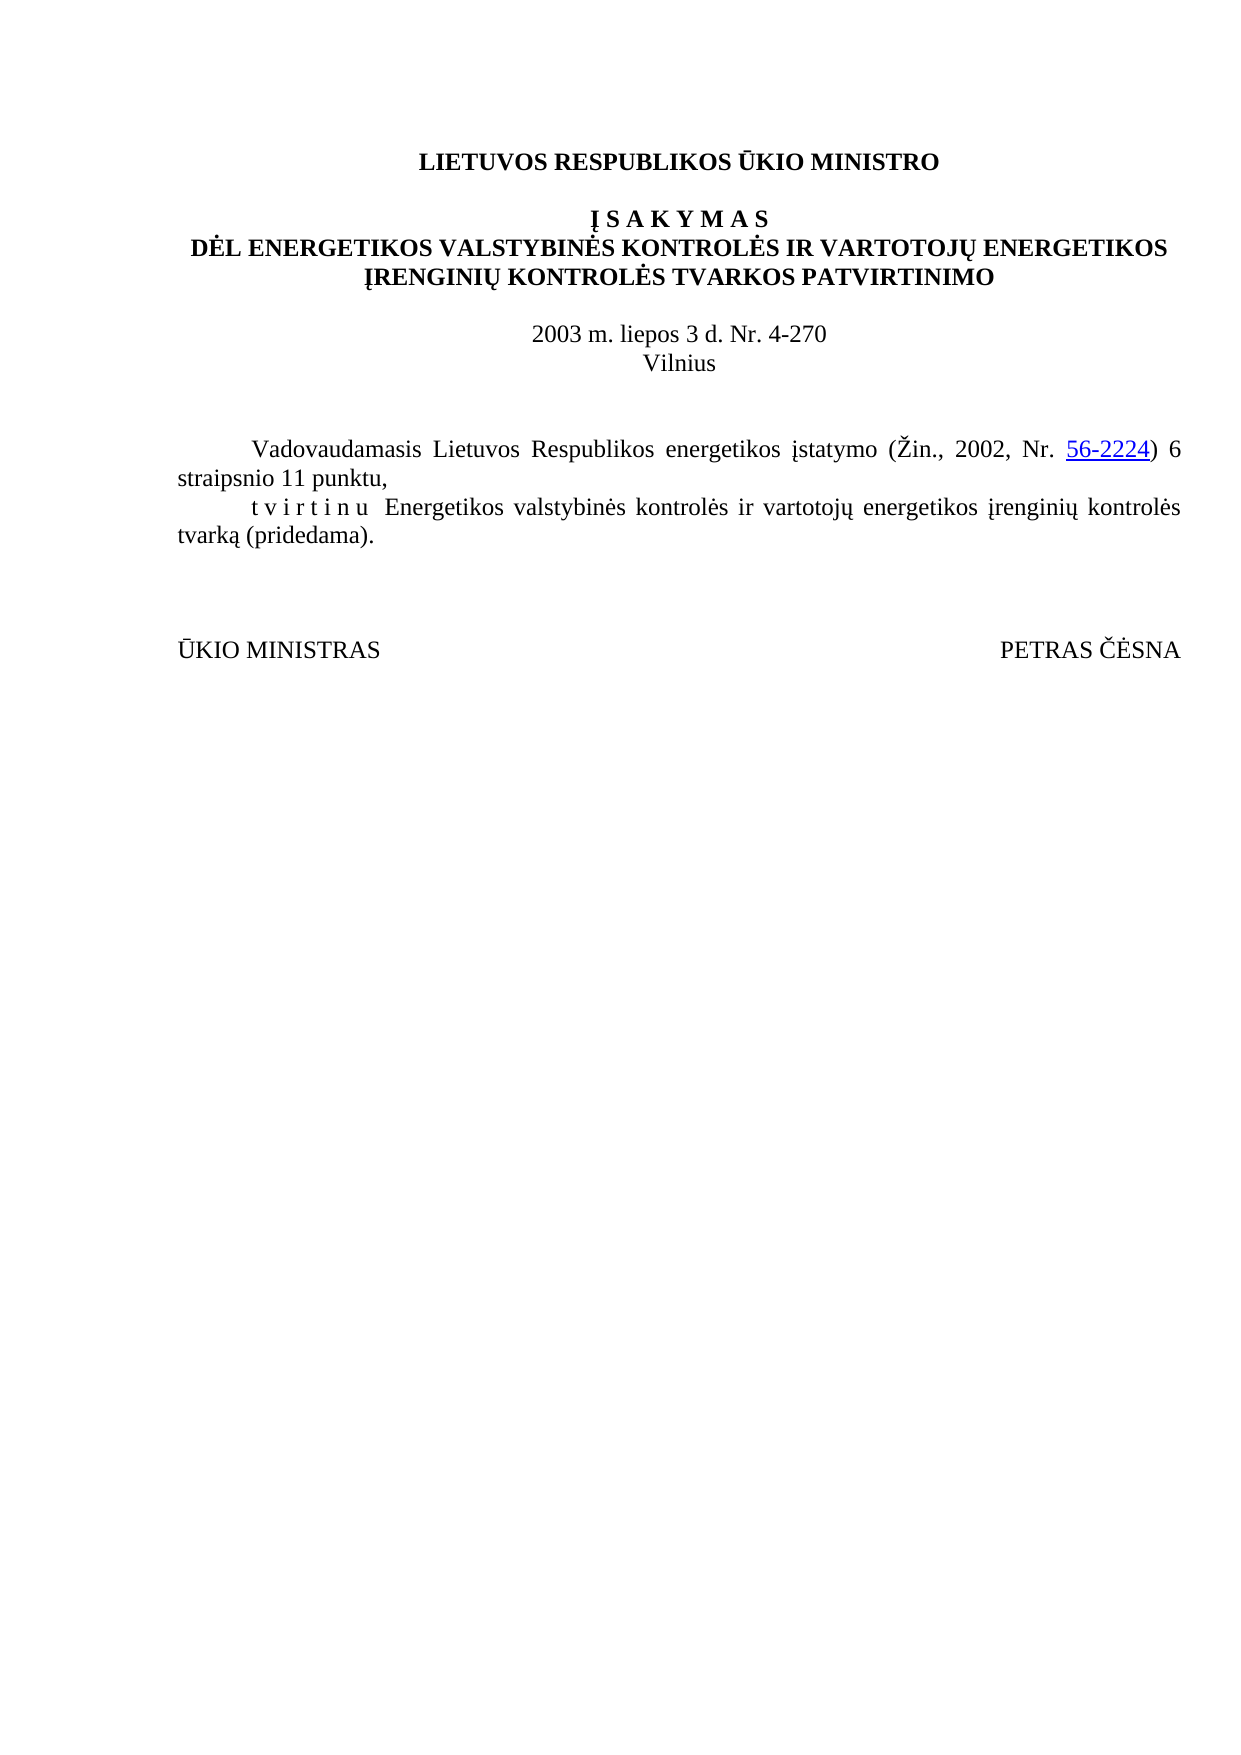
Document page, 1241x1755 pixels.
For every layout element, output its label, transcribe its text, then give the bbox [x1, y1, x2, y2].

text ŪKIO MINISTRAS PETRAS ČĖSNA [177, 636, 1181, 664]
text Vadovaudamasis Lietuvos Respublikos energetikos įstatymo (Žin., 2002, Nr. 56-2224) 6 straipsnio 11 punktu, [177, 434, 1181, 492]
text Vilnius [177, 348, 1181, 377]
text LIETUVOS RESPUBLIKOS ŪKIO MINISTRO [177, 147, 1181, 176]
text 2003 m. liepos 3 d. Nr. 4-270 [177, 319, 1181, 348]
text ĮSAKYMAS [177, 204, 1181, 233]
text DĖL ENERGETIKOS VALSTYBINĖS KONTROLĖS IR VARTOTOJŲ ENERGETIKOS ĮRENGINIŲ KONTROLĖS TVARKOS PATVIRTINIMO [177, 233, 1181, 291]
text tvirtinu Energetikos valstybinės kontrolės ir vartotojų energetikos įrenginių kontrolės tvarką (pridedama). [177, 492, 1181, 549]
